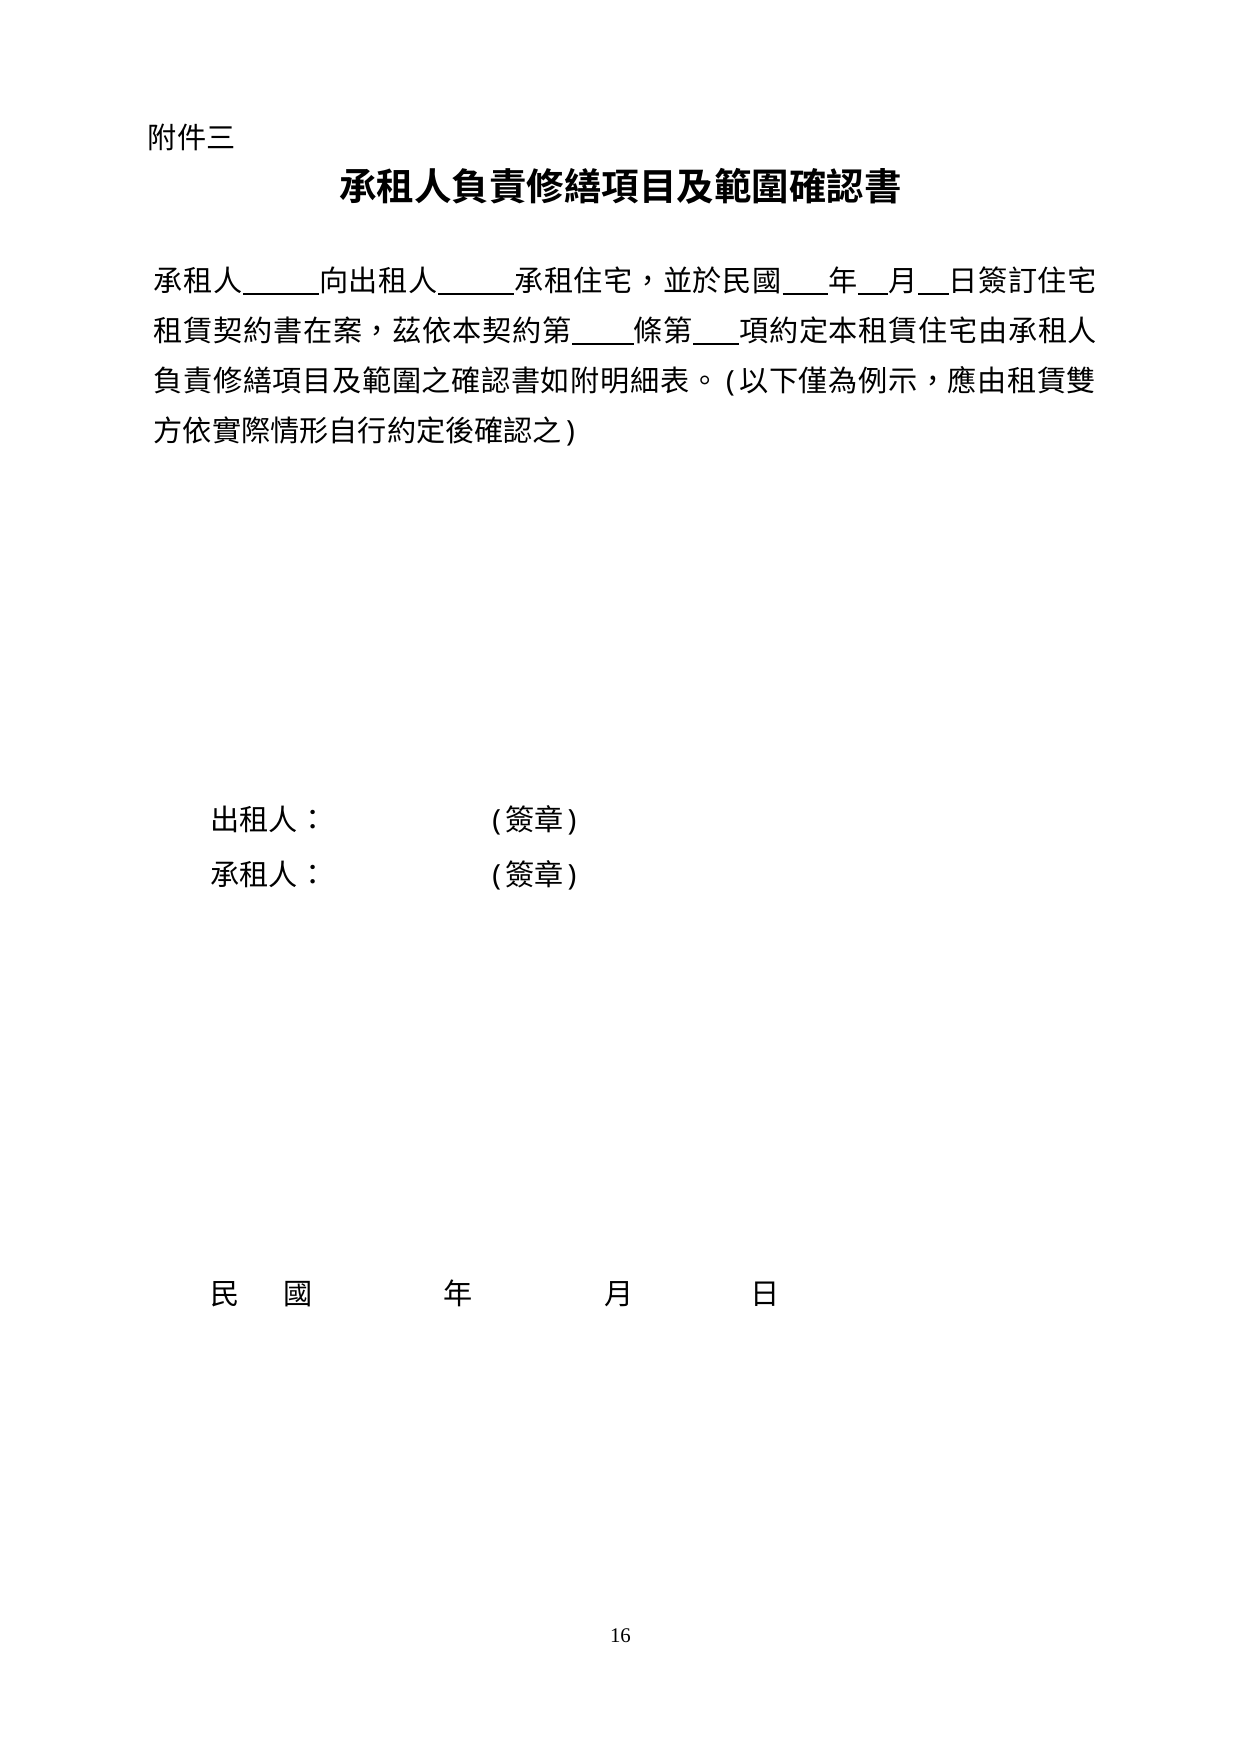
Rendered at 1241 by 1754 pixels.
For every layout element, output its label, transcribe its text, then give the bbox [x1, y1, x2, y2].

text 出租人： (簽章) [210, 788, 1092, 841]
text 附件三 [148, 115, 1092, 157]
text 承租人 向出租人 承租住宅，並於民國 年 月 日簽訂住宅租賃契約書在案，茲依本契約第 條第 項約定本租賃住宅由承租人負責修繕項目及範圍之確認書如附明細表。(以下僅為例示，應由租賃雙方依實際情形自行約定後確認之) [153, 251, 1097, 451]
text 承租人負責修繕項目及範圍確認書 [148, 157, 1092, 211]
text 民 國 年 月 日 [148, 1271, 1092, 1313]
text 承租人： (簽章) [210, 841, 1011, 897]
